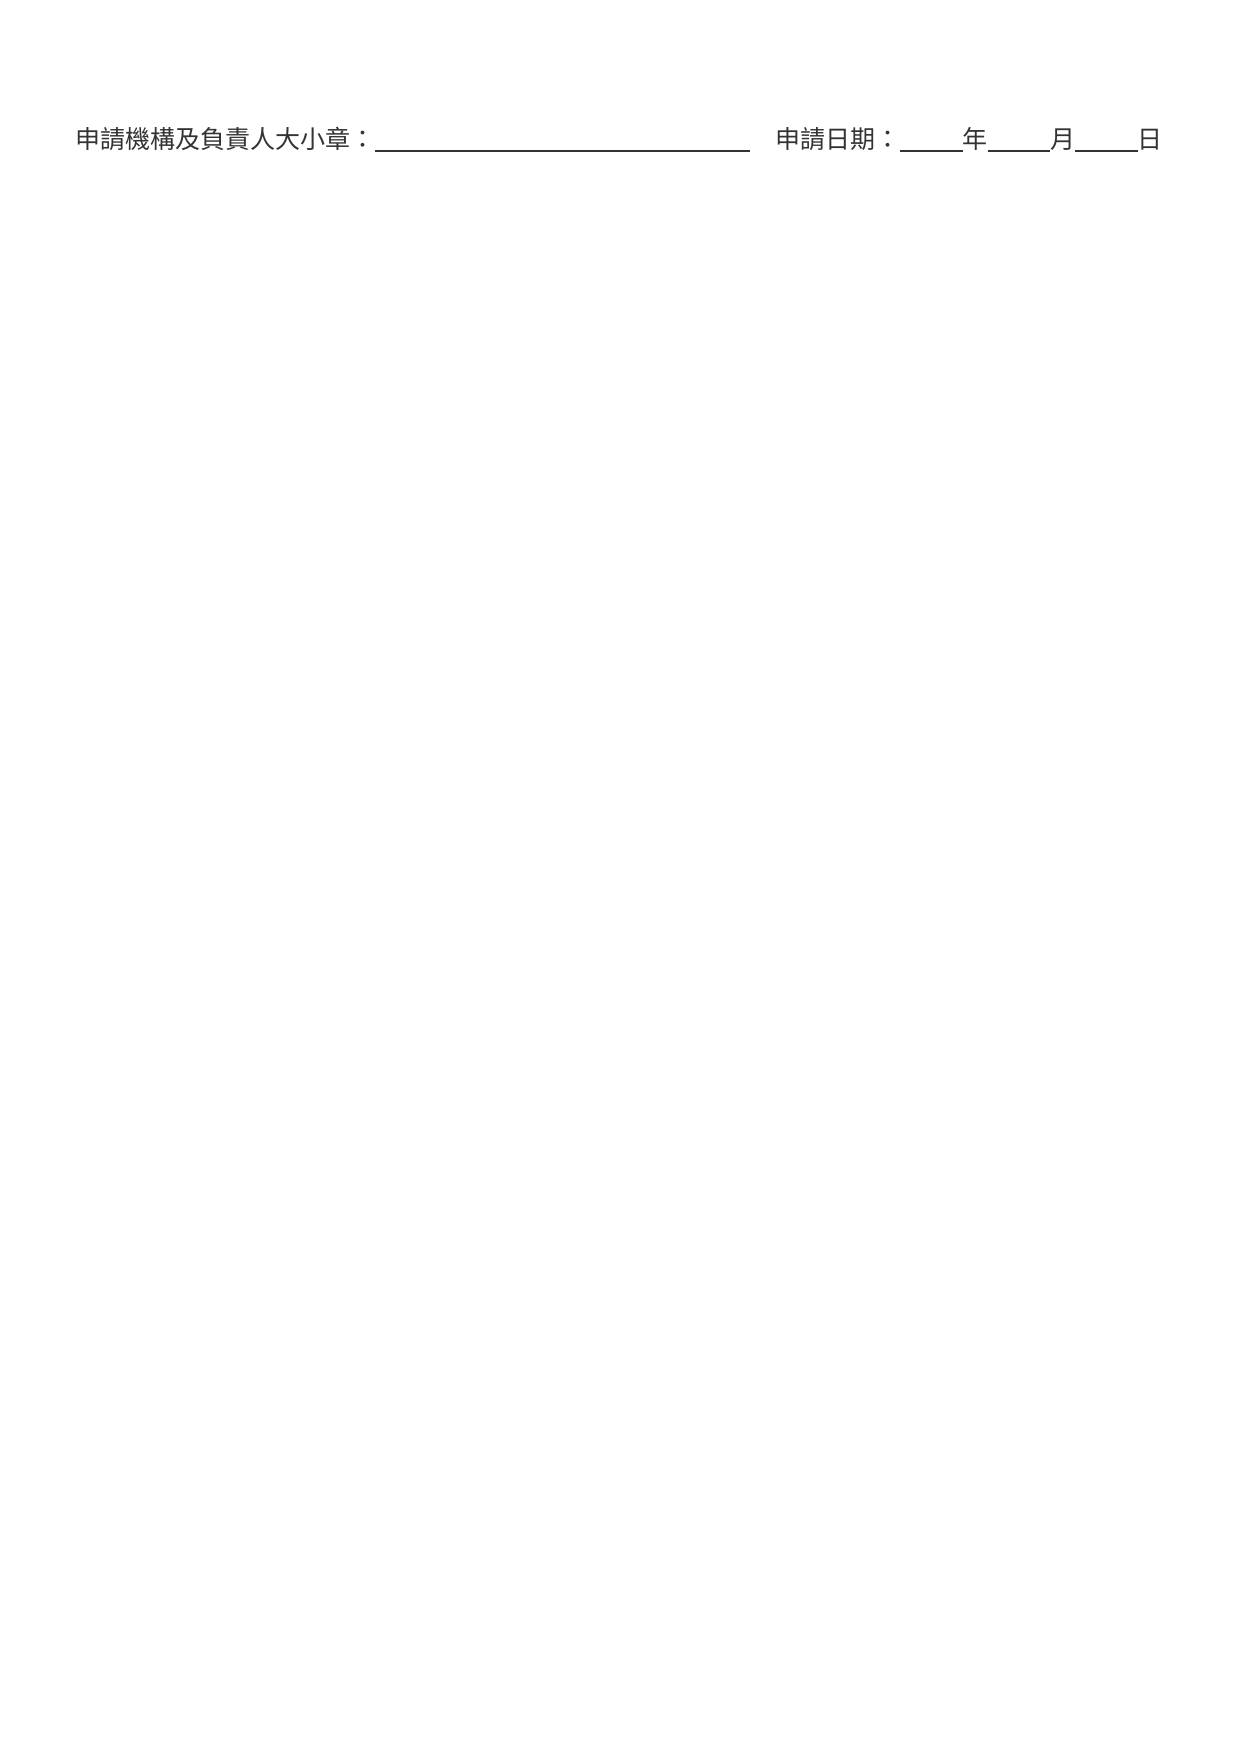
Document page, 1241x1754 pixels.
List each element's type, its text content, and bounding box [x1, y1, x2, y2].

text 申請機構及負責人大小章： 申請日期： 年 月 日 [75, 96, 1165, 158]
